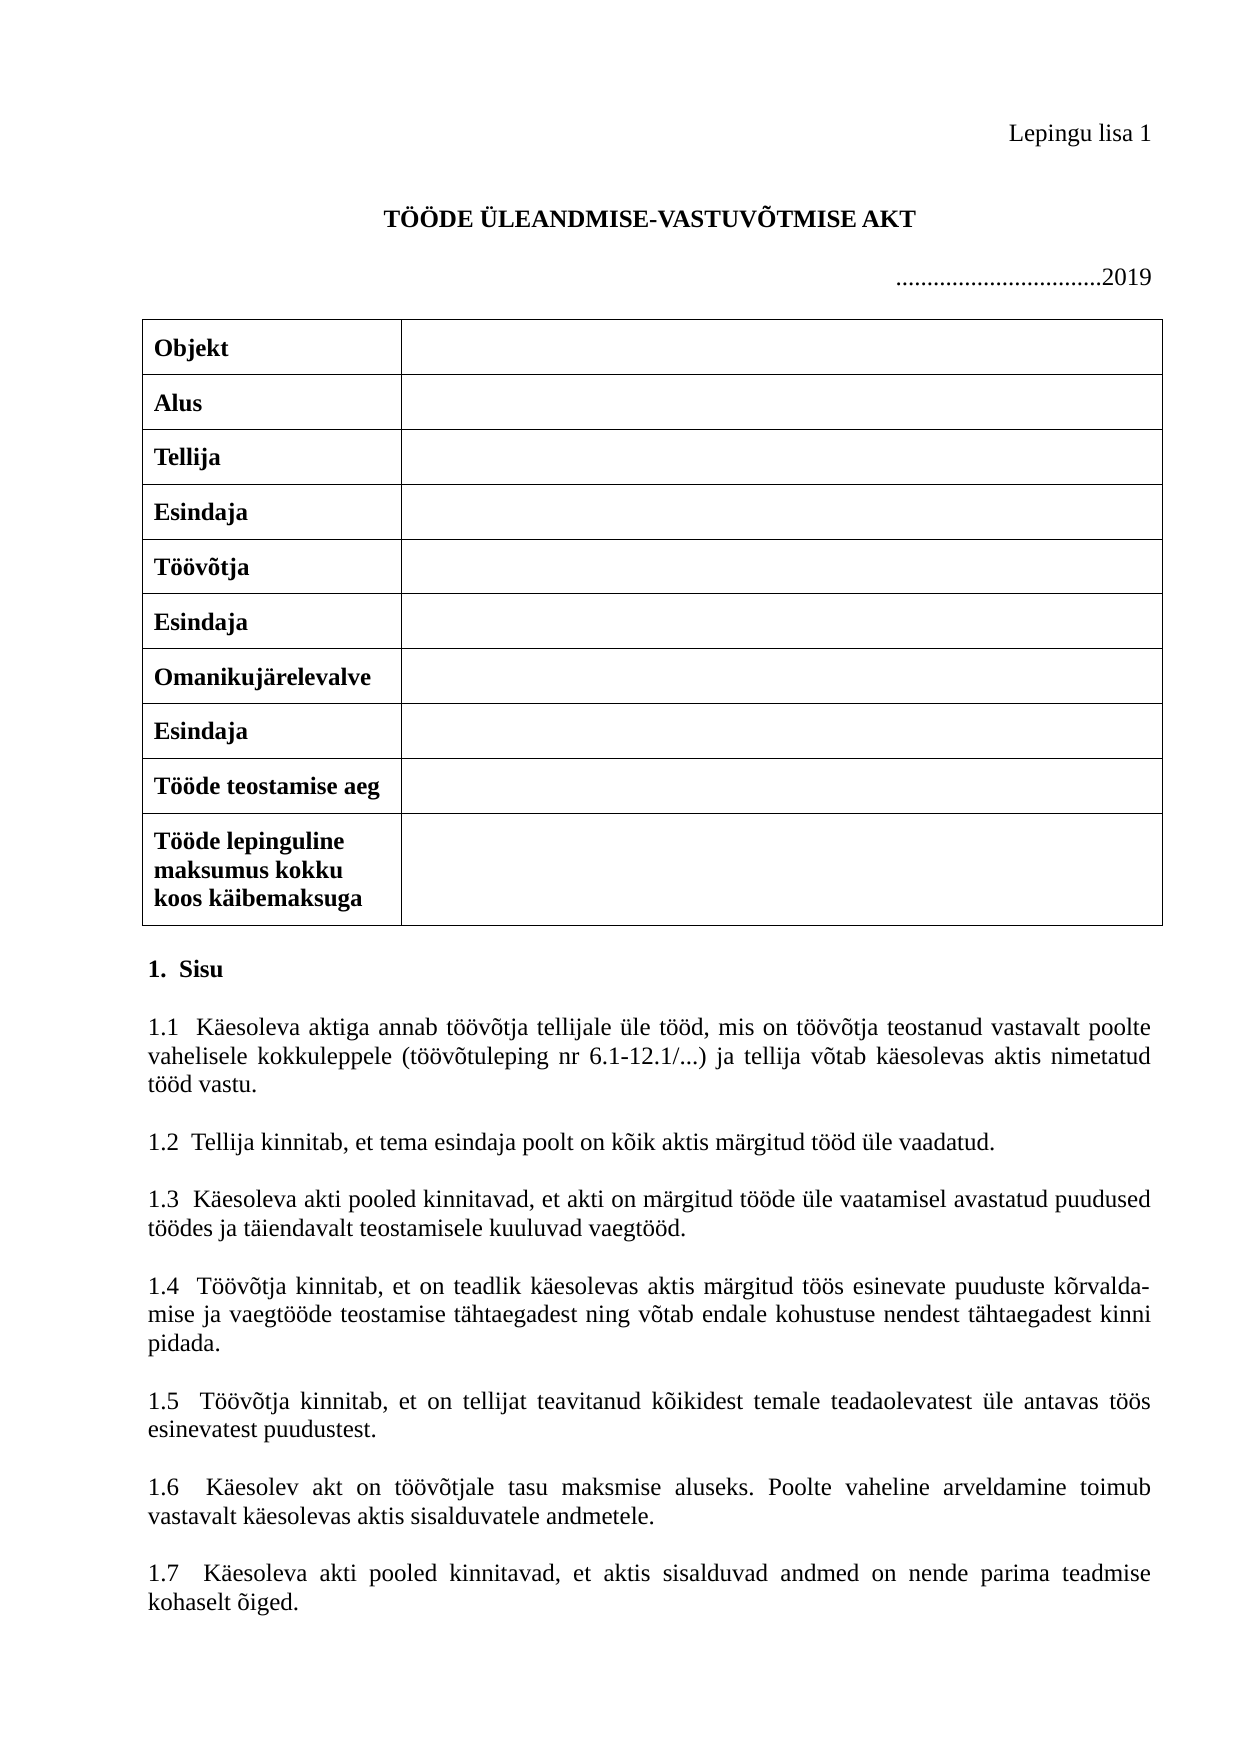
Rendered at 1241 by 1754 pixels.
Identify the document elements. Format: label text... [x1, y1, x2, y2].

table_cell [402, 759, 1162, 812]
text 1.3 Käesoleva akti pooled kinnitavad, et akti on märgitud tööde üle vaatamisel avastatud puudused töödes ja täiendavalt teostamisele kuuluvad vaegtööd. [148, 1184, 1152, 1242]
table_cell Esindaja [143, 485, 401, 538]
text 1.7 Käesoleva akti pooled kinnitavad, et aktis sisalduvad andmed on nende parima teadmise kohaselt õiged. [148, 1558, 1152, 1616]
table_cell [402, 704, 1162, 758]
text 1.4 Töövõtja kinnitab, et on teadlik käesolevas aktis märgitud töös esinevate puuduste kõrvalda-mise ja vaegtööde teostamise tähtaegadest ning võtab endale kohustuse nendest tähtaegadest kinni pidada. [148, 1271, 1152, 1357]
table_header Objekt [143, 320, 401, 374]
table_cell Tellija [143, 430, 401, 484]
table_cell Omanikujärelevalve [143, 649, 401, 703]
text Lepingu lisa 1 [148, 118, 1152, 147]
text 1.6 Käesolev akt on töövõtjale tasu maksmise aluseks. Poolte vaheline arveldamine toimub vastavalt käesolevas aktis sisalduvatele andmetele. [148, 1472, 1152, 1529]
table_cell Esindaja [143, 594, 401, 648]
table_cell [402, 540, 1162, 593]
text 1. Sisu [148, 954, 1152, 983]
table_cell Tööde lepinguline maksumus kokku koos käibemaksuga [143, 814, 401, 925]
text 1.2 Tellija kinnitab, et tema esindaja poolt on kõik aktis märgitud tööd üle vaadatud. [148, 1127, 1152, 1156]
table_cell [402, 375, 1162, 429]
table_cell Alus [143, 375, 401, 429]
table_header [402, 320, 1162, 374]
table_cell [402, 594, 1162, 648]
table_cell Töövõtja [143, 540, 401, 593]
text .................................2019 [148, 262, 1152, 291]
table_cell Tööde teostamise aeg [143, 759, 401, 812]
table_cell [402, 430, 1162, 484]
table_cell Esindaja [143, 704, 401, 758]
table_cell [402, 485, 1162, 538]
table_cell [402, 649, 1162, 703]
table_cell [402, 814, 1162, 925]
text TÖÖDE ÜLEANDMISE-VASTUVÕTMISE AKT [148, 204, 1152, 233]
text 1.5 Töövõtja kinnitab, et on tellijat teavitanud kõikidest temale teadaolevatest üle antavas töös esinevatest puudustest. [148, 1386, 1152, 1443]
text 1.1 Käesoleva aktiga annab töövõtja tellijale üle tööd, mis on töövõtja teostanud vastavalt poolte vahelisele kokkuleppele (töövõtuleping nr 6.1-12.1/...) ja tellija võtab käesolevas aktis nimetatud tööd vastu. [148, 1012, 1152, 1098]
